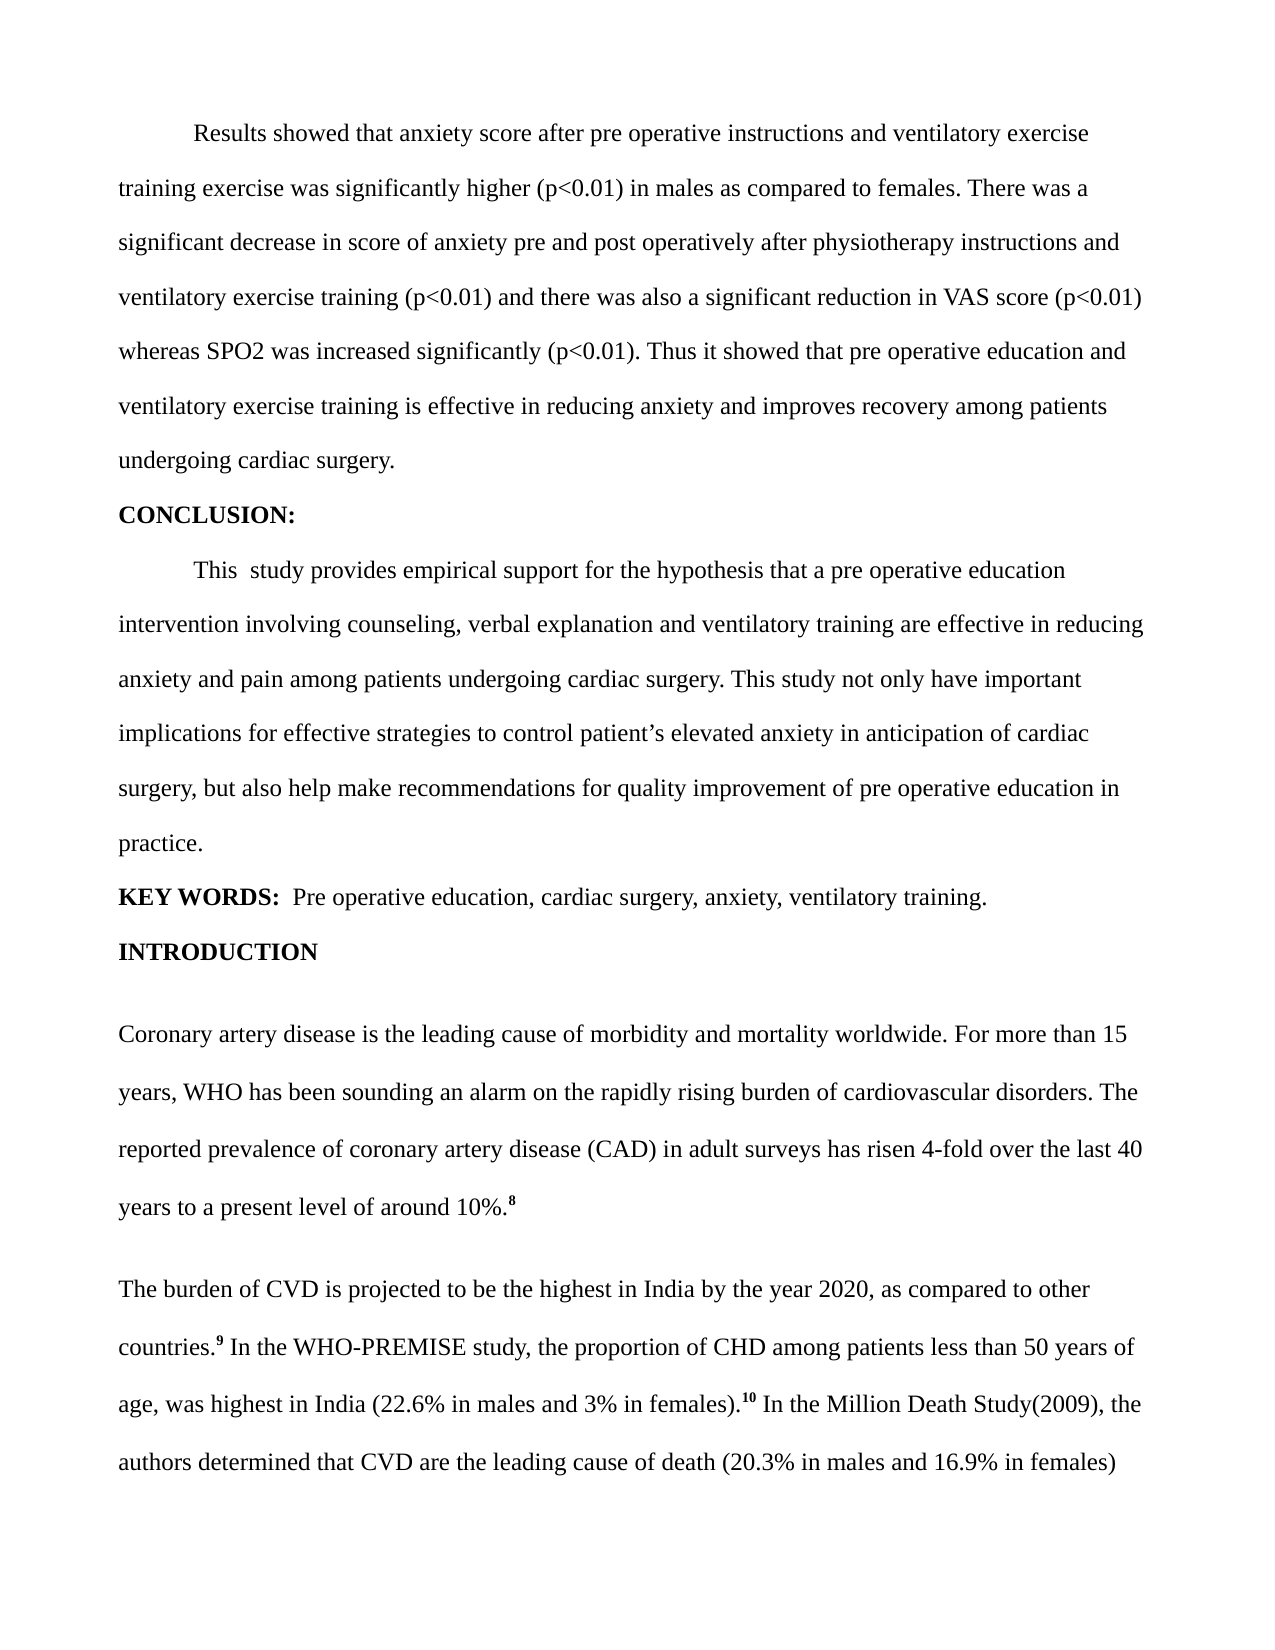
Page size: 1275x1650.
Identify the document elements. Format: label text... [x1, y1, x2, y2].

text KEY WORDS: Pre operative education, cardiac surgery, anxiety, ventilatory training. [118, 882, 1157, 911]
text The burden of CVD is projected to be the highest in India by the year 2020, as compared to other countries.9 In the WHO-PREMISE study, the proportion of CHD among patients less than 50 years of age, was highest in India (22.6% in males and 3% in females).10 In the Million Death Study(2009), the authors determined that CVD are the leading cause of death (20.3% in males and 16.9% in females) [118, 1274, 1157, 1476]
text Coronary artery disease is the leading cause of morbidity and mortality worldwide. For more than 15 years, WHO has been sounding an alarm on the rapidly rising burden of cardiovascular disorders. The reported prevalence of coronary artery disease (CAD) in adult surveys has risen 4-fold over the last 40 years to a present level of around 10%.8 [118, 1019, 1157, 1221]
text Results showed that anxiety score after pre operative instructions and ventilatory exercise training exercise was significantly higher (p<0.01) in males as compared to females. There was a significant decrease in score of anxiety pre and post operatively after physiotherapy instructions and ventilatory exercise training (p<0.01) and there was also a significant reduction in VAS score (p<0.01) whereas SPO2 was increased significantly (p<0.01). Thus it showed that pre operative education and ventilatory exercise training is effective in reducing anxiety and improves recovery among patients undergoing cardiac surgery. [118, 118, 1157, 474]
text INTRODUCTION [118, 937, 1157, 966]
text This study provides empirical support for the hypothesis that a pre operative education intervention involving counseling, verbal explanation and ventilatory training are effective in reducing anxiety and pain among patients undergoing cardiac surgery. This study not only have important implications for effective strategies to control patient’s elevated anxiety in anticipation of cardiac surgery, but also help make recommendations for quality improvement of pre operative education in practice. [118, 555, 1157, 856]
text CONCLUSION: [118, 500, 1157, 529]
